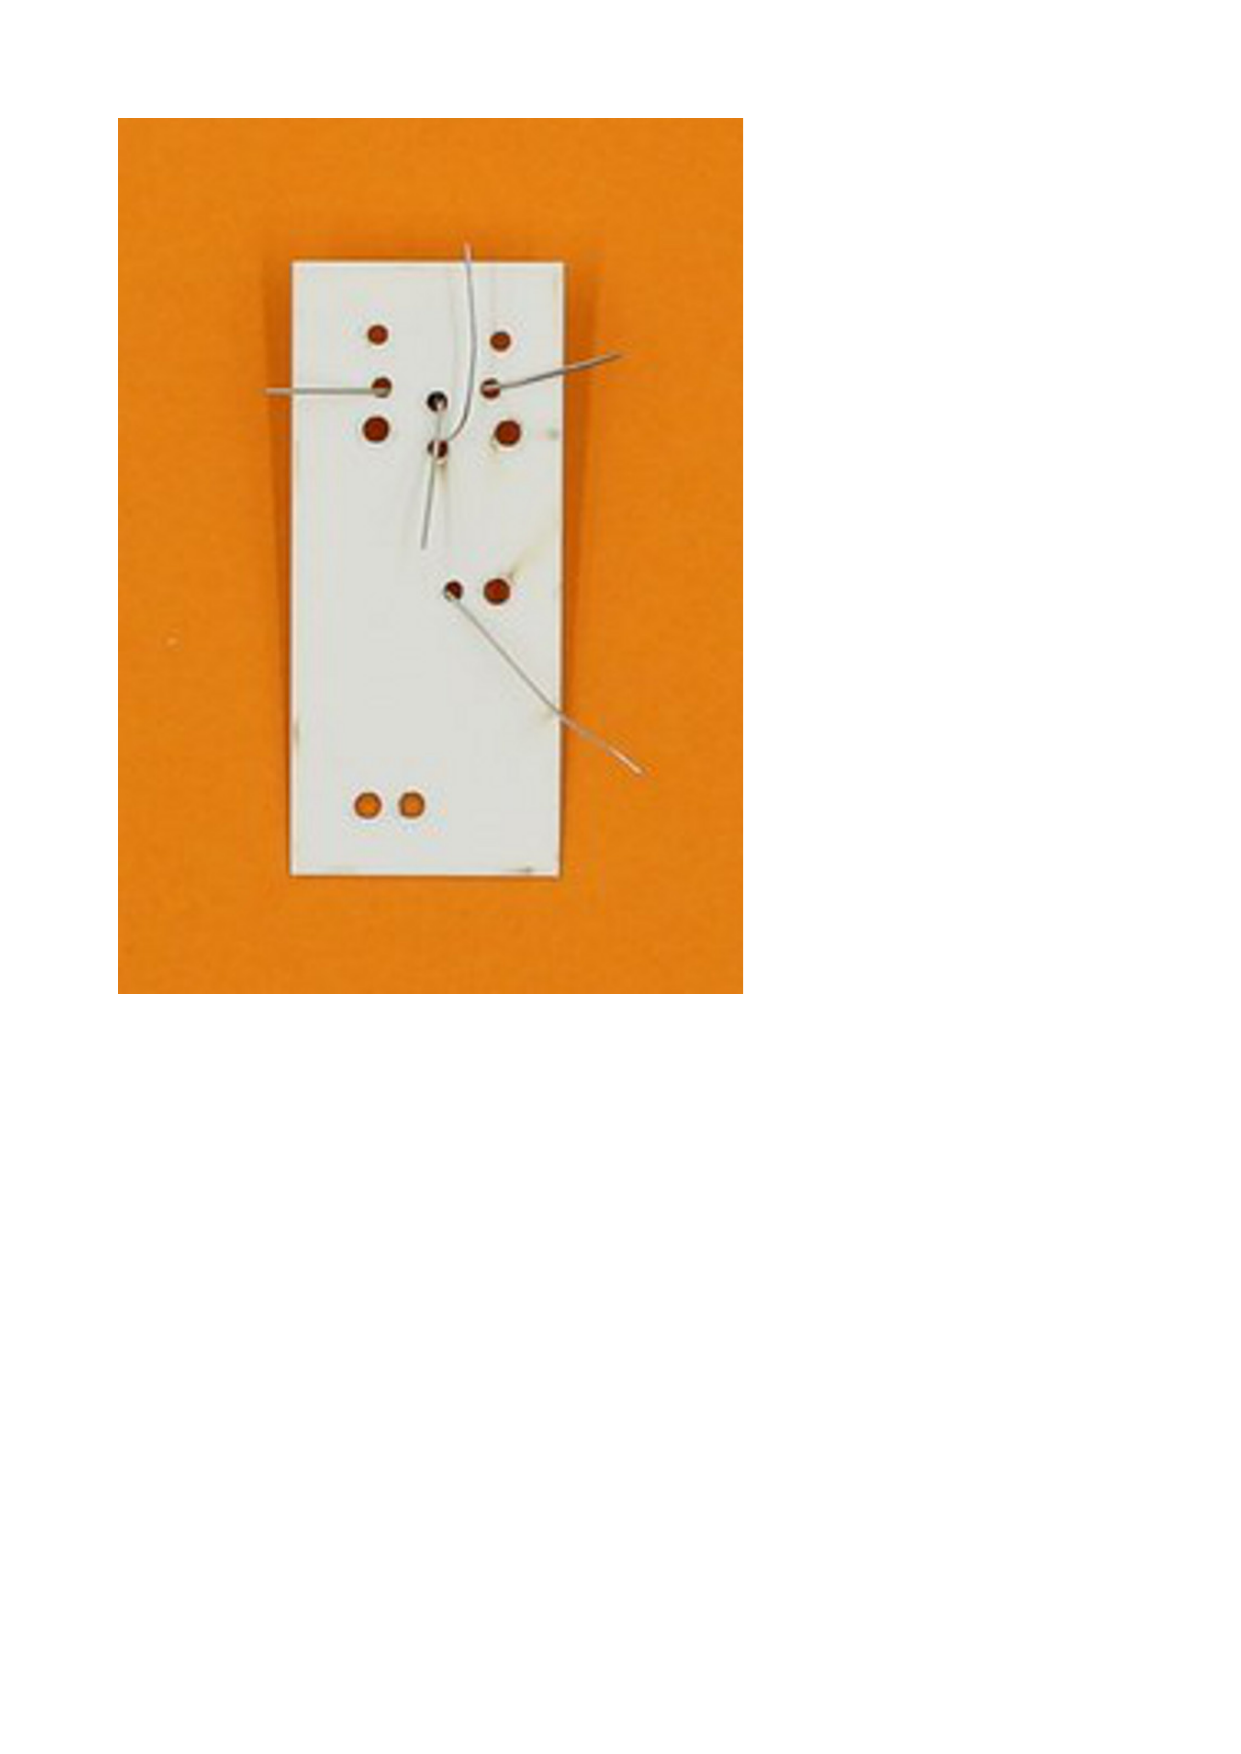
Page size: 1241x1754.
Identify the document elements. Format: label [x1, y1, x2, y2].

picture [118, 118, 744, 994]
